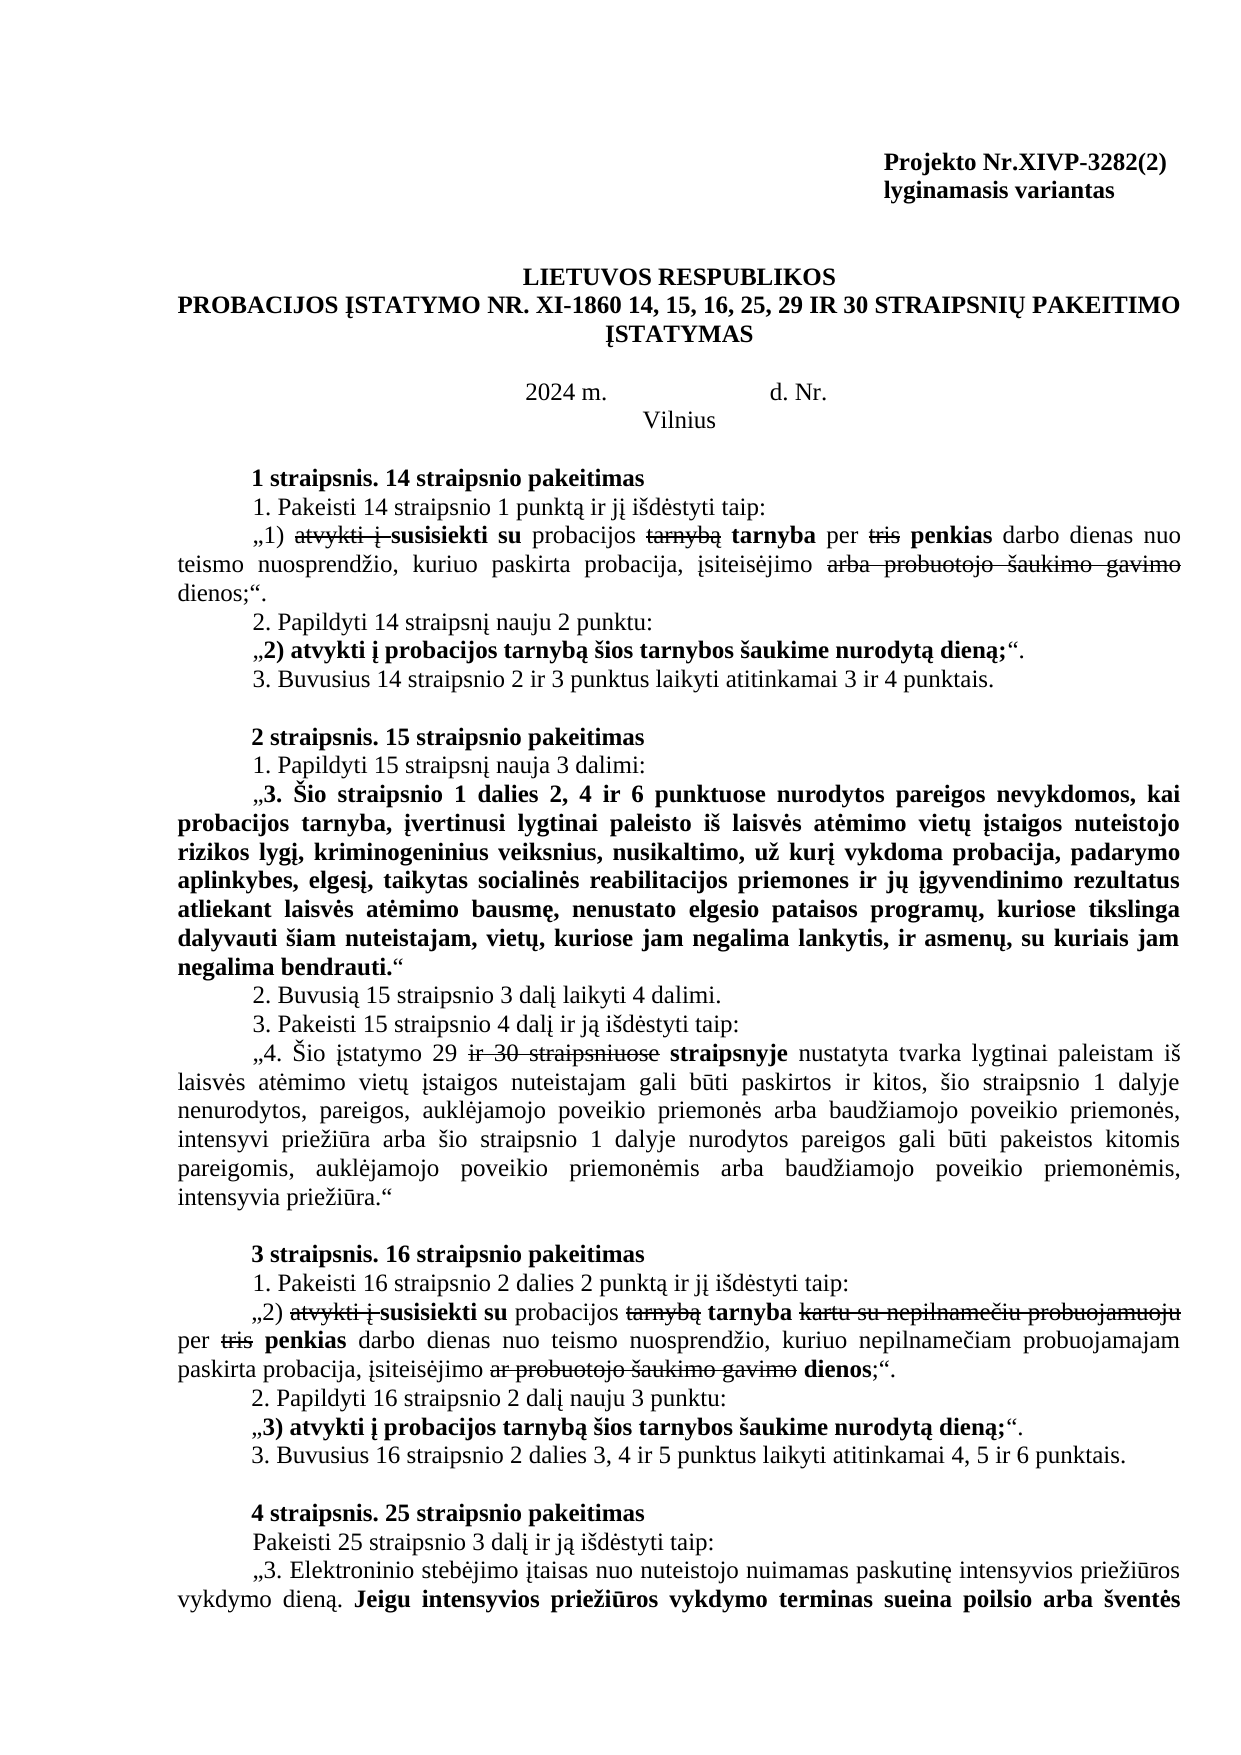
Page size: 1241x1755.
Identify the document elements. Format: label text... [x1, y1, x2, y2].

text „3. Šio straipsnio 1 dalies 2, 4 ir 6 punktuose nurodytos pareigos nevykdomos, kai probacijos tarnyba, įvertinusi lygtinai paleisto iš laisvės atėmimo vietų įstaigos nuteistojo rizikos lygį, kriminogeninius veiksnius, nusikaltimo, už kurį vykdoma probacija, padarymo aplinkybes, elgesį, taikytas socialinės reabilitacijos priemones ir jų įgyvendinimo rezultatus atliekant laisvės atėmimo bausmę, nenustato elgesio pataisos programų, kuriose tikslinga dalyvauti šiam nuteistajam, vietų, kuriose jam negalima lankytis, ir asmenų, su kuriais jam negalima bendrauti.“ [177, 779, 1181, 981]
text „4. Šio įstatymo 29 ir 30 straipsniuose straipsnyje nustatyta tvarka lygtinai paleistam iš laisvės atėmimo vietų įstaigos nuteistajam gali būti paskirtos ir kitos, šio straipsnio 1 dalyje nenurodytos, pareigos, auklėjamojo poveikio priemonės arba baudžiamojo poveikio priemonės, intensyvi priežiūra arba šio straipsnio 1 dalyje nurodytos pareigos gali būti pakeistos kitomis pareigomis, auklėjamojo poveikio priemonėmis arba baudžiamojo poveikio priemonėmis, intensyvia priežiūra.“ [177, 1038, 1181, 1211]
text 1 straipsnis. 14 straipsnio pakeitimas [177, 463, 1181, 492]
text 1. Papildyti 15 straipsnį nauja 3 dalimi: [177, 751, 1181, 779]
text 2024 m. d. Nr. [177, 377, 1181, 406]
text ĮSTATYMAS [177, 319, 1181, 348]
text PROBACIJOS ĮSTATYMO NR. XI-1860 14, 15, 16, 25, 29 IR 30 STRAIPSNIŲ PAKEITIMO [177, 291, 1181, 319]
text 2. Papildyti 14 straipsnį nauju 2 punktu: [177, 607, 1181, 636]
text Projekto Nr.XIVP-3282(2) [177, 147, 1181, 176]
text 2 straipsnis. 15 straipsnio pakeitimas [177, 722, 1181, 751]
text „2) atvykti į susisiekti su probacijos tarnybą tarnyba kartu su nepilnamečiu probuojamuoju per tris penkias darbo dienas nuo teismo nuosprendžio, kuriuo nepilnamečiam probuojamajam paskirta probacija, įsiteisėjimo ar probuotojo šaukimo gavimo dienos;“. [177, 1297, 1181, 1383]
text 3. Buvusius 14 straipsnio 2 ir 3 punktus laikyti atitinkamai 3 ir 4 punktais. [177, 664, 1181, 693]
text 2. Buvusią 15 straipsnio 3 dalį laikyti 4 dalimi. [177, 981, 1181, 1009]
text Pakeisti 25 straipsnio 3 dalį ir ją išdėstyti taip: [177, 1527, 1181, 1556]
text 1. Pakeisti 16 straipsnio 2 dalies 2 punktą ir jį išdėstyti taip: [177, 1268, 1181, 1297]
text lyginamasis variantas [177, 176, 1181, 204]
text 2. Papildyti 16 straipsnio 2 dalį nauju 3 punktu: [177, 1383, 1181, 1412]
text 3. Pakeisti 15 straipsnio 4 dalį ir ją išdėstyti taip: [177, 1009, 1181, 1038]
text 3. Buvusius 16 straipsnio 2 dalies 3, 4 ir 5 punktus laikyti atitinkamai 4, 5 ir 6 punktais. [177, 1441, 1181, 1469]
text 4 straipsnis. 25 straipsnio pakeitimas [177, 1498, 1181, 1527]
text „2) atvykti į probacijos tarnybą šios tarnybos šaukime nurodytą dieną;“. [177, 636, 1181, 664]
text LIETUVOS RESPUBLIKOS [177, 262, 1181, 291]
text „3) atvykti į probacijos tarnybą šios tarnybos šaukime nurodytą dieną;“. [177, 1412, 1181, 1441]
text 1. Pakeisti 14 straipsnio 1 punktą ir jį išdėstyti taip: [177, 492, 1181, 521]
text 3 straipsnis. 16 straipsnio pakeitimas [177, 1239, 1181, 1268]
text Vilnius [177, 406, 1181, 434]
text „1) atvykti į susisiekti su probacijos tarnybą tarnyba per tris penkias darbo dienas nuo teismo nuosprendžio, kuriuo paskirta probacija, įsiteisėjimo arba probuotojo šaukimo gavimo dienos;“. [177, 521, 1181, 607]
text „3. Elektroninio stebėjimo įtaisas nuo nuteistojo nuimamas paskutinę intensyvios priežiūros vykdymo dieną. Jeigu intensyvios priežiūros vykdymo terminas sueina poilsio arba šventės [177, 1556, 1181, 1613]
